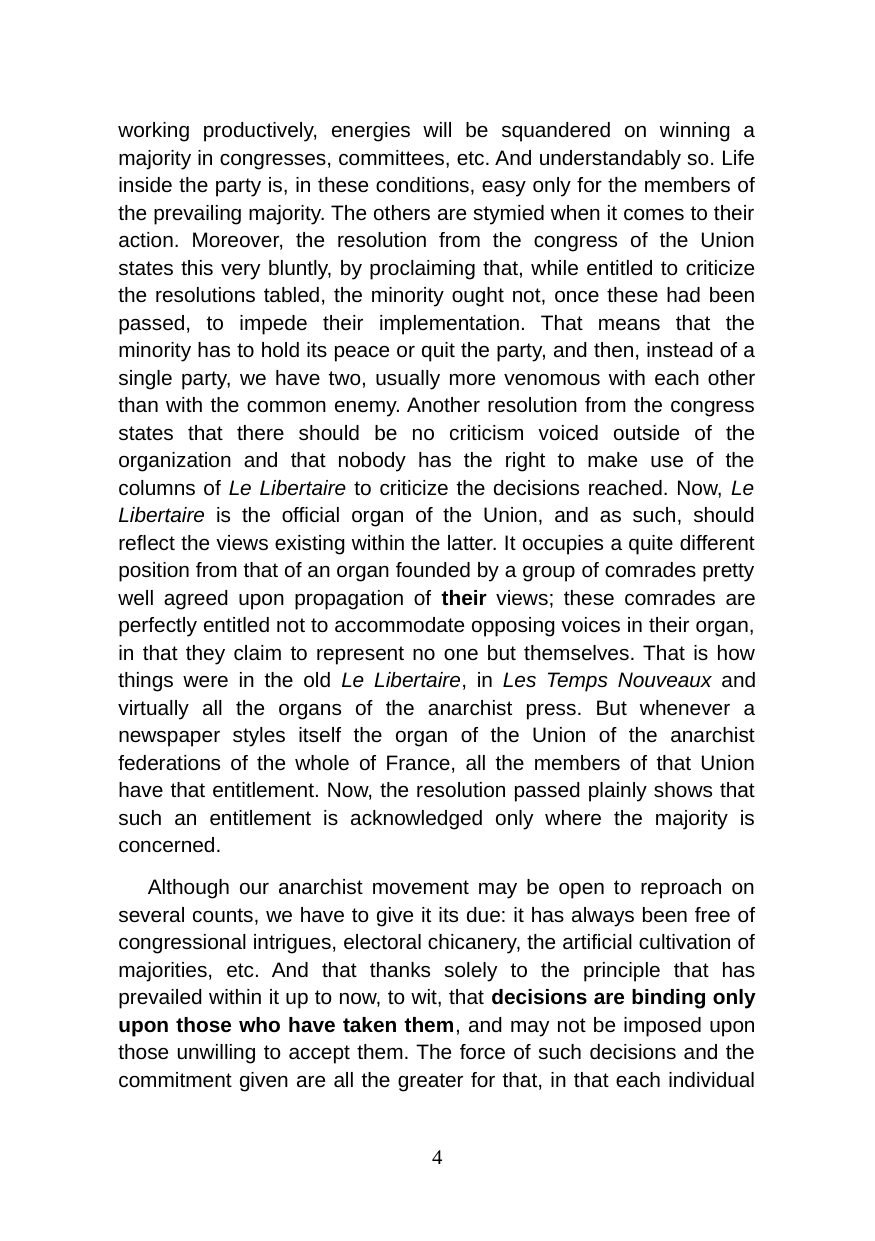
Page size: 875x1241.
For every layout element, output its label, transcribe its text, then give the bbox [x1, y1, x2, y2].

text working productively, energies will be squandered on winning a majority in congresses, committees, etc. And understandably so. Life inside the party is, in these conditions, easy only for the members of the prevailing majority. The others are stymied when it comes to their action. Moreover, the resolution from the congress of the Union states this very bluntly, by proclaiming that, while entitled to criticize the resolutions tabled, the minority ought not, once these had been passed, to impede their implementation. That means that the minority has to hold its peace or quit the party, and then, instead of a single party, we have two, usually more venomous with each other than with the common enemy. Another resolution from the congress states that there should be no criticism voiced outside of the organization and that nobody has the right to make use of the columns of Le Libertaire to criticize the decisions reached. Now, Le Libertaire is the official organ of the Union, and as such, should reflect the views existing within the latter. It occupies a quite different position from that of an organ founded by a group of comrades pretty well agreed upon propagation of their views; these comrades are perfectly entitled not to accommodate opposing voices in their organ, in that they claim to represent no one but themselves. That is how things were in the old Le Libertaire, in Les Temps Nouveaux and virtually all the organs of the anarchist press. But whenever a newspaper styles itself the organ of the Union of the anarchist federations of the whole of France, all the members of that Union have that entitlement. Now, the resolution passed plainly shows that such an entitlement is acknowledged only where the majority is concerned. [118, 118, 756, 857]
text Although our anarchist movement may be open to reproach on several counts, we have to give it its due: it has always been free of congressional intrigues, electoral chicanery, the artificial cultivation of majorities, etc. And that thanks solely to the principle that has prevailed within it up to now, to wit, that decisions are binding only upon those who have taken them, and may not be imposed upon those unwilling to accept them. The force of such decisions and the commitment given are all the greater for that, in that each individual [118, 875, 756, 1092]
